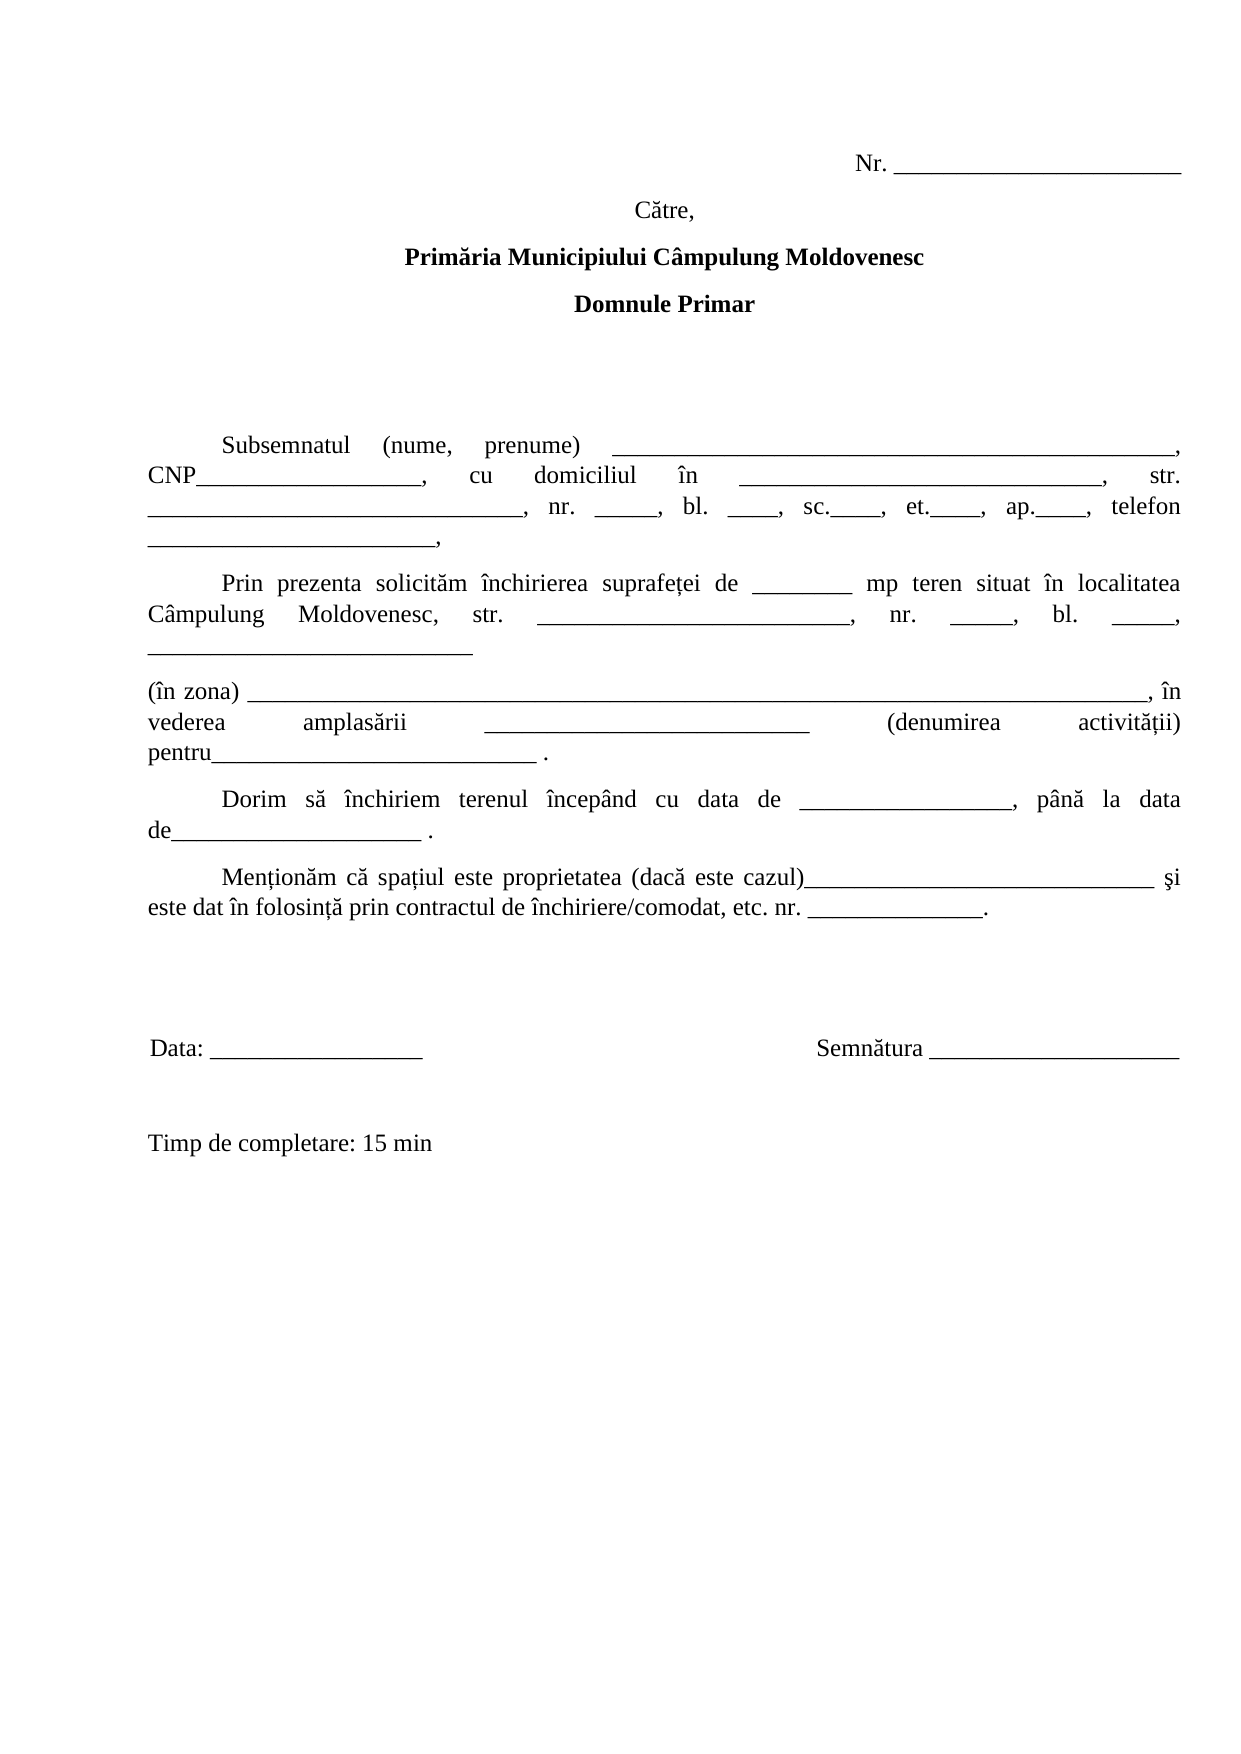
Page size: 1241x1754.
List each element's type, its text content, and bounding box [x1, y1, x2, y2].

text Subsemnatul (nume, prenume) _____________________________________________, CNP__________________, cu domiciliul în _____________________________, str. ______________________________, nr. _____, bl. ____, sc.____, et.____, ap.____, telefon _______________________, [148, 430, 1181, 550]
text Menționăm că spațiul este proprietatea (dacă este cazul)____________________________ şi este dat în folosință prin contractul de închiriere/comodat, etc. nr. ______________. [148, 862, 1181, 921]
text Prin prezenta solicităm închirierea suprafeței de ________ mp teren situat în localitatea Câmpulung Moldovenesc, str. _________________________, nr. _____, bl. _____, __________________________ [148, 568, 1181, 658]
text Către, [148, 195, 1181, 223]
text Timp de completare: 15 min [148, 1128, 1181, 1156]
text Primăria Municipiului Câmpulung Moldovenesc [148, 242, 1181, 271]
text Data: _________________ Semnătura ____________________ [148, 1033, 1181, 1062]
text Domnule Primar [148, 289, 1181, 318]
text Nr. _______________________ [148, 148, 1181, 176]
text (în zona) ________________________________________________________________________, în vederea amplasării __________________________ (denumirea activității) pentru__________________________ . [148, 676, 1181, 766]
text Dorim să închiriem terenul începând cu data de _________________, până la data de____________________ . [148, 784, 1181, 843]
